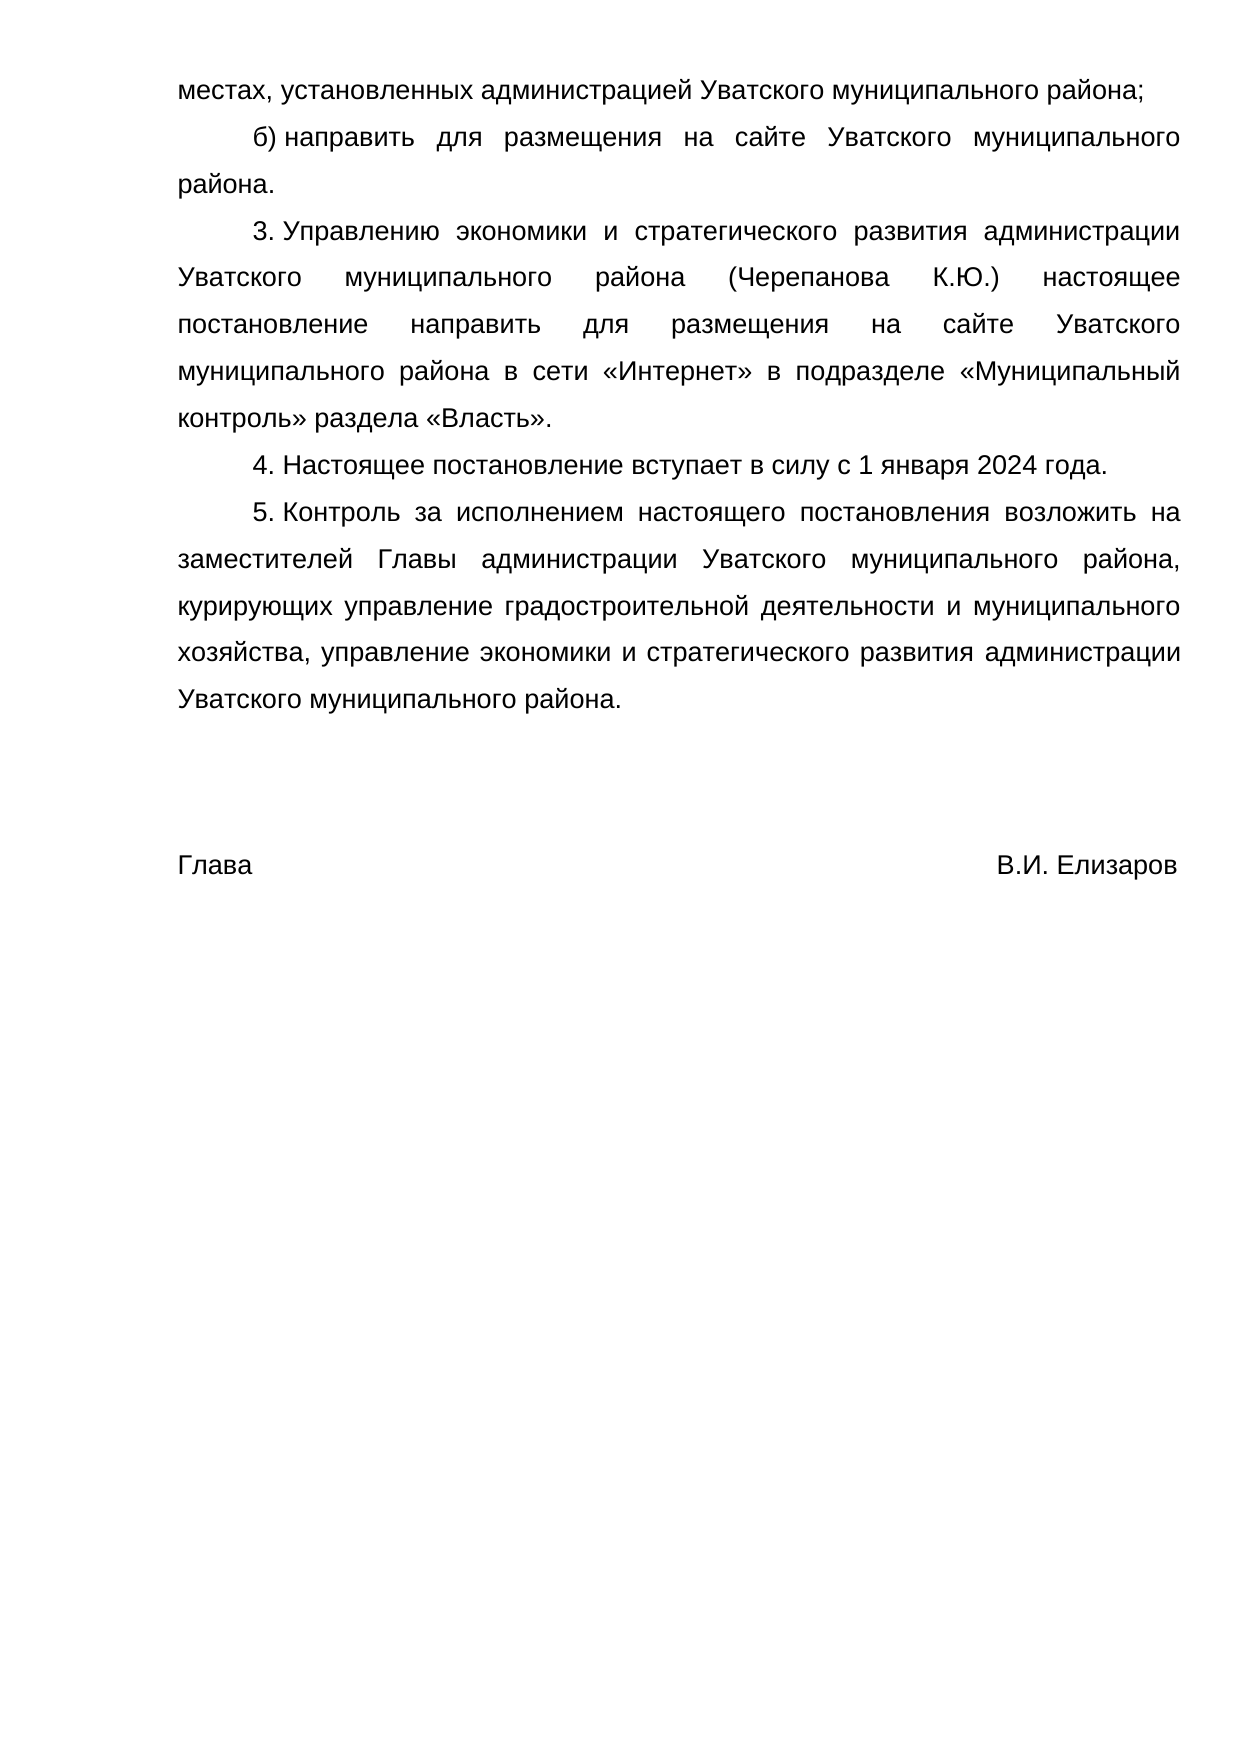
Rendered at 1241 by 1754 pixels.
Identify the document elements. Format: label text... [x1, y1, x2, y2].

text 3. Управлению экономики и стратегического развития администрации Уватского муниципального района (Черепанова К.Ю.) настоящее постановление направить для размещения на сайте Уватского муниципального района в сети «Интернет» в подразделе «Муниципальный контроль» раздела «Власть». [177, 214, 1181, 433]
text б) направить для размещения на сайте Уватского муниципального района. [177, 121, 1181, 199]
text 5. Контроль за исполнением настоящего постановления возложить на заместителей Главы администрации Уватского муниципального района, курирующих управление градостроительной деятельности и муниципального хозяйства, управление экономики и стратегического развития администрации Уватского муниципального района. [177, 496, 1181, 714]
text местах, установленных администрацией Уватского муниципального района; [177, 74, 1181, 105]
text 4. Настоящее постановление вступает в силу с 1 января 2024 года. [177, 449, 1181, 480]
text Глава В.И. Елизаров [177, 849, 1181, 880]
